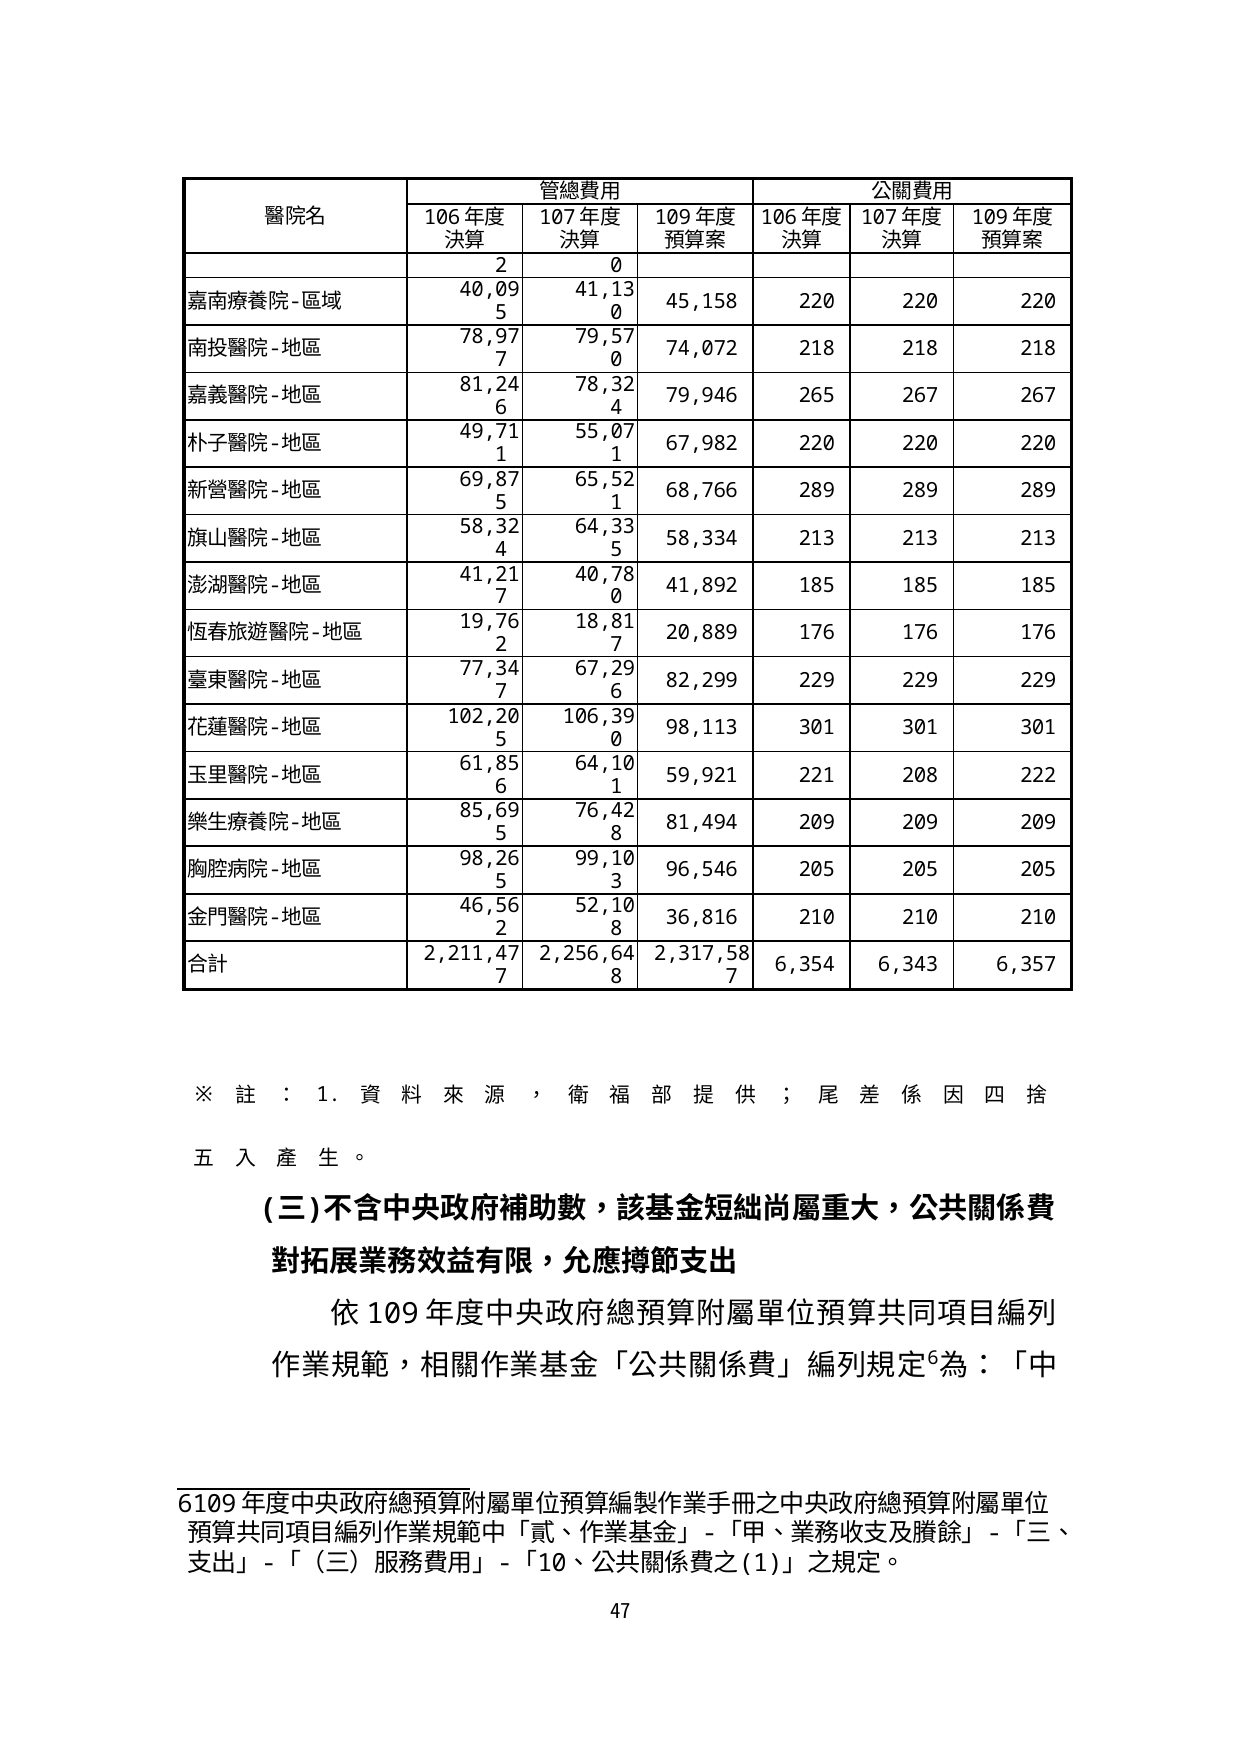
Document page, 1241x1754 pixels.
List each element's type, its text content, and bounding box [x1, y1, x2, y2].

table_cell [954, 254, 1070, 277]
table_cell 18,817 [523, 610, 637, 656]
table_cell 265 [754, 373, 849, 419]
text (三)不含中央政府補助數，該基金短絀尚屬重大，公共關係費對拓展業務效益有限，允應撙節支出 [242, 1177, 1058, 1281]
table_cell 301 [954, 705, 1070, 751]
table_cell 221 [754, 752, 849, 798]
table_cell 213 [754, 515, 849, 561]
table_cell 旗山醫院-地區 [186, 515, 406, 561]
table_cell 185 [851, 563, 953, 608]
table_cell 213 [954, 515, 1070, 561]
table_cell 68,766 [638, 468, 752, 514]
table_cell 澎湖醫院-地區 [186, 563, 406, 608]
table_header 醫院名 [186, 180, 406, 252]
table_cell 67,296 [523, 657, 637, 703]
table_cell [851, 254, 953, 277]
table_cell 79,570 [523, 326, 637, 371]
table_cell 106,390 [523, 705, 637, 751]
table_cell 220 [851, 278, 953, 324]
table_cell 0 [523, 254, 637, 277]
table_cell 185 [954, 563, 1070, 608]
table_cell [754, 254, 849, 277]
table_cell 南投醫院-地區 [186, 326, 406, 371]
table_cell [638, 254, 752, 277]
text ※註：1.資料來源，衛福部提供；尾差係因四捨五入產生。 [183, 1052, 1058, 1177]
table_cell 209 [754, 800, 849, 845]
table_cell 41,130 [523, 278, 637, 324]
table_cell 45,158 [638, 278, 752, 324]
table_cell 2,256,648 [523, 942, 637, 988]
table_cell 2,211,477 [408, 942, 522, 988]
table_cell 46,562 [408, 895, 522, 940]
table_cell 85,695 [408, 800, 522, 845]
table_cell 205 [754, 847, 849, 893]
table_header 公關費用 [754, 180, 1070, 203]
table_cell 176 [954, 610, 1070, 656]
table_cell 41,892 [638, 563, 752, 608]
table_cell 胸腔病院-地區 [186, 847, 406, 893]
table_cell 64,335 [523, 515, 637, 561]
table_cell 289 [851, 468, 953, 514]
table_cell 82,299 [638, 657, 752, 703]
table_cell 229 [851, 657, 953, 703]
table_cell 109年度 預算案 [954, 205, 1070, 252]
table_cell 2 [408, 254, 522, 277]
table_cell 289 [754, 468, 849, 514]
table_cell 109年度 預算案 [638, 205, 752, 252]
table_cell 金門醫院-地區 [186, 895, 406, 940]
table_cell 210 [754, 895, 849, 940]
table_cell 61,856 [408, 752, 522, 798]
table_cell 20,889 [638, 610, 752, 656]
table_cell 220 [954, 421, 1070, 466]
table_cell 58,324 [408, 515, 522, 561]
table_cell 52,108 [523, 895, 637, 940]
table_cell 213 [851, 515, 953, 561]
table_cell 210 [954, 895, 1070, 940]
table_cell 220 [954, 278, 1070, 324]
table_cell 朴子醫院-地區 [186, 421, 406, 466]
table_cell 229 [954, 657, 1070, 703]
table_cell 6,343 [851, 942, 953, 988]
table_cell 98,265 [408, 847, 522, 893]
table_cell 106年度 決算 [408, 205, 522, 252]
table_cell 40,780 [523, 563, 637, 608]
table_cell 209 [851, 800, 953, 845]
table_cell 65,521 [523, 468, 637, 514]
table_cell 74,072 [638, 326, 752, 371]
table_cell 220 [851, 421, 953, 466]
table_cell 218 [851, 326, 953, 371]
table_cell 208 [851, 752, 953, 798]
table_cell 205 [851, 847, 953, 893]
table_cell 55,071 [523, 421, 637, 466]
table_cell 玉里醫院-地區 [186, 752, 406, 798]
table_cell 218 [954, 326, 1070, 371]
table_cell 107年度 決算 [523, 205, 637, 252]
table_cell 185 [754, 563, 849, 608]
table_cell 41,217 [408, 563, 522, 608]
table_cell 78,324 [523, 373, 637, 419]
table_cell 臺東醫院-地區 [186, 657, 406, 703]
table_cell 106年度 決算 [754, 205, 849, 252]
table_cell 新營醫院-地區 [186, 468, 406, 514]
table_header 管總費用 [408, 180, 752, 203]
table_cell 36,816 [638, 895, 752, 940]
table_cell 81,494 [638, 800, 752, 845]
table_cell 樂生療養院-地區 [186, 800, 406, 845]
table_cell 210 [851, 895, 953, 940]
table_cell 6,354 [754, 942, 849, 988]
text 依109年度中央政府總預算附屬單位預算共同項目編列作業規範，相關作業基金「公共關係費」編列規定為：「中央政府各基金除行政院專案核定有標準外，各基金應按業務需要核實編列，力求節約，非有具體理由，以不超過108年度預算數為原則。」查109年度該基金預算案編列本期賸餘12億2,873萬8千元，惟若扣除中央政府公務預算相關補助數37億4,210萬元，預算短絀高達25億1,336萬2千元，數額鉅大，允宜撙節各項(尤其效益偏低)支出辦理。查前揭「公共關係費」雖含推展醫療業務及社區互動業務，惟依往例恐多僅著重辦理相關婚喪賀禮儀及餽贈業務等，爰支出效益有限，宜予撙節。 [271, 1281, 1058, 1386]
table_cell 267 [954, 373, 1070, 419]
table_cell 81,246 [408, 373, 522, 419]
table_cell 59,921 [638, 752, 752, 798]
table_cell 6,357 [954, 942, 1070, 988]
table_cell 176 [754, 610, 849, 656]
table_cell 67,982 [638, 421, 752, 466]
table_cell 40,095 [408, 278, 522, 324]
table_cell 花蓮醫院-地區 [186, 705, 406, 751]
table_cell 220 [754, 421, 849, 466]
table_cell 209 [954, 800, 1070, 845]
text 109年度中央政府總預算附屬單位預算編製作業手冊之中央政府總預算附屬單位預算共同項目編列作業規範中「貳、作業基金」-「甲、業務收支及賸餘」-「三、支出」-「（三）服務費用」-「10、公共關係費之(1)」之規定。 [177, 1489, 1063, 1577]
table_cell 恆春旅遊醫院-地區 [186, 610, 406, 656]
table_cell 2,317,587 [638, 942, 752, 988]
table_cell 267 [851, 373, 953, 419]
table_cell 107年度 決算 [851, 205, 953, 252]
table_cell 229 [754, 657, 849, 703]
table_cell 58,334 [638, 515, 752, 561]
table_cell 99,103 [523, 847, 637, 893]
table_cell 289 [954, 468, 1070, 514]
table_cell 301 [754, 705, 849, 751]
table_cell 嘉義醫院-地區 [186, 373, 406, 419]
table_cell 218 [754, 326, 849, 371]
table_cell 合計 [186, 942, 406, 988]
table_cell 96,546 [638, 847, 752, 893]
table_cell 79,946 [638, 373, 752, 419]
table_cell [186, 254, 406, 277]
table_cell 69,875 [408, 468, 522, 514]
table_cell 220 [754, 278, 849, 324]
table_cell 98,113 [638, 705, 752, 751]
table_cell 102,205 [408, 705, 522, 751]
table_cell 176 [851, 610, 953, 656]
table_cell 64,101 [523, 752, 637, 798]
table_cell 222 [954, 752, 1070, 798]
table_cell 49,711 [408, 421, 522, 466]
table_cell 78,977 [408, 326, 522, 371]
table_cell 205 [954, 847, 1070, 893]
table_cell 301 [851, 705, 953, 751]
table_cell 嘉南療養院-區域 [186, 278, 406, 324]
table_cell 19,762 [408, 610, 522, 656]
table_cell 76,428 [523, 800, 637, 845]
table_cell 77,347 [408, 657, 522, 703]
